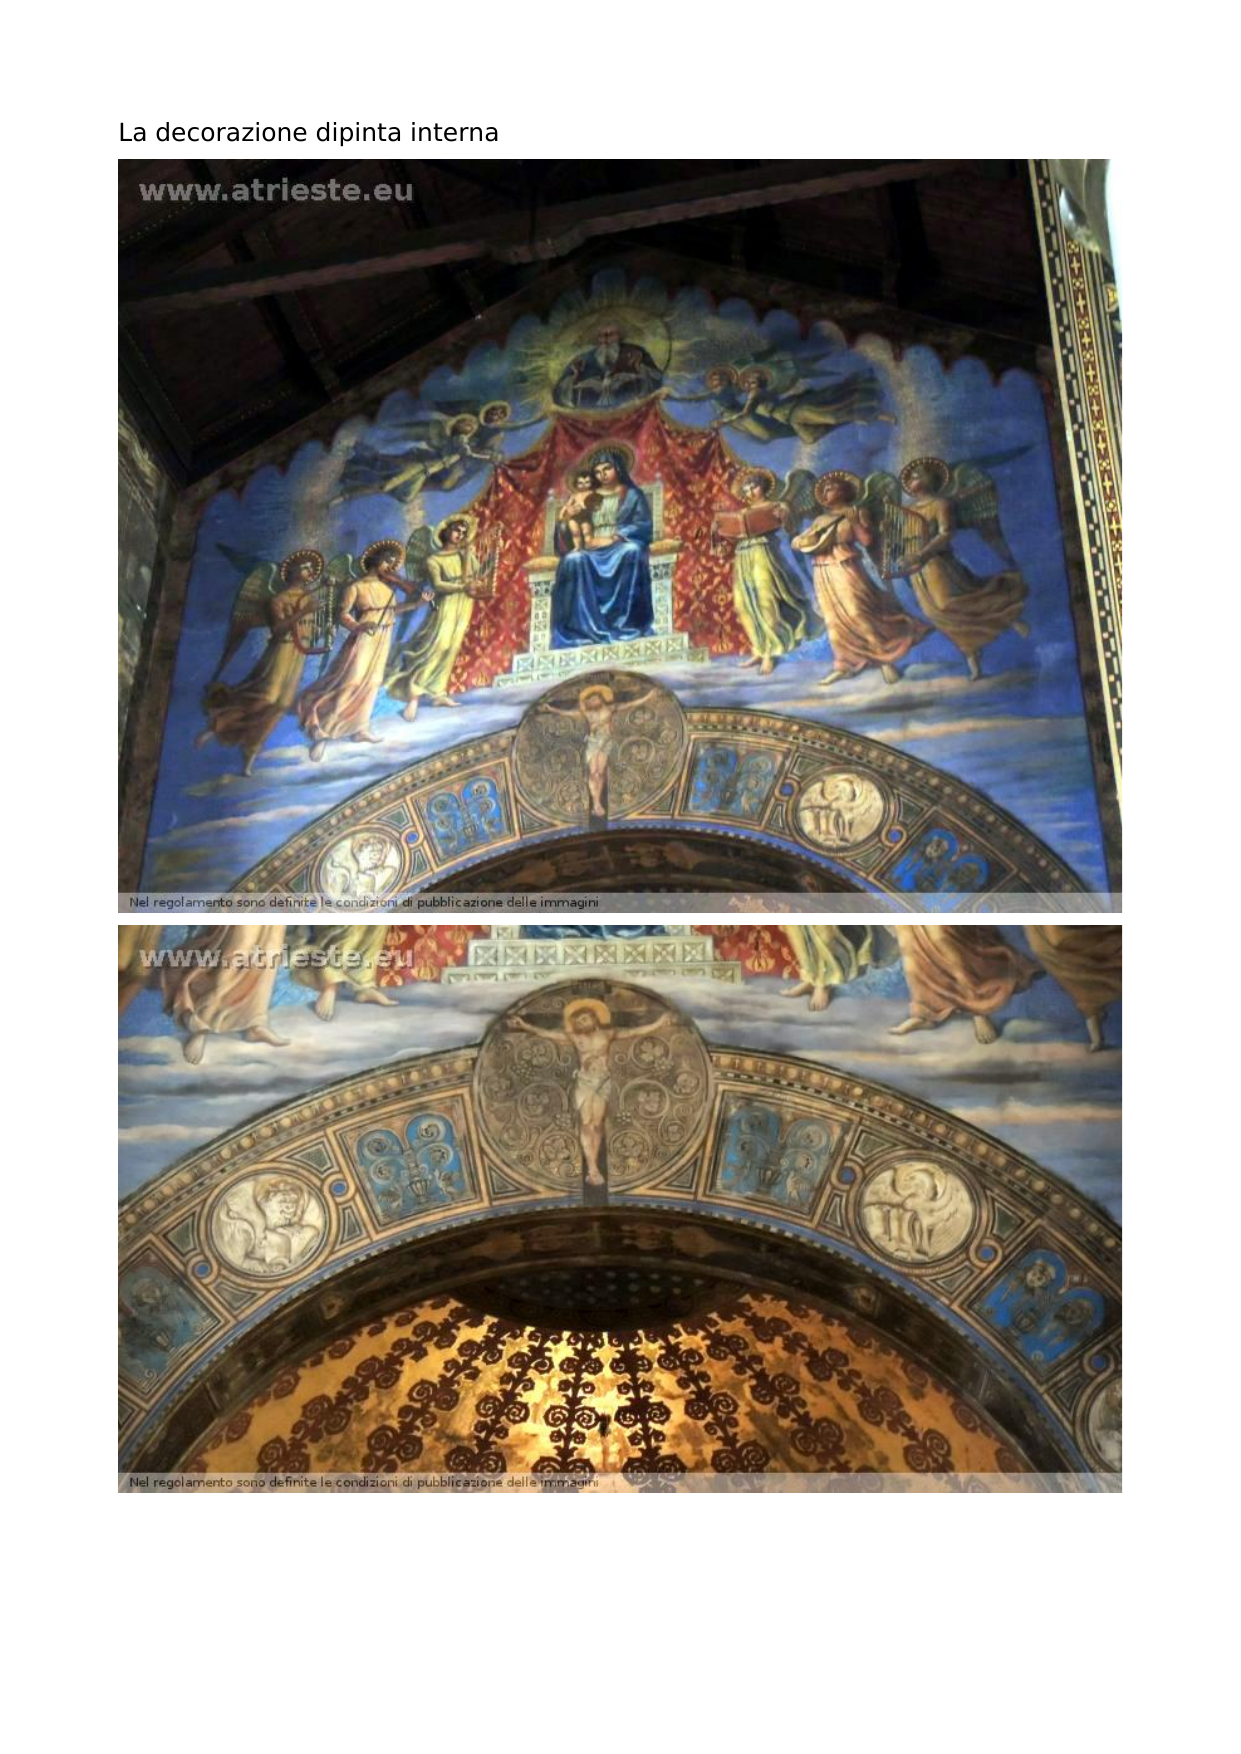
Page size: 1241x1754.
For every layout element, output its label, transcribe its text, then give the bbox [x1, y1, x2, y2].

picture [118, 159, 1123, 913]
text La decorazione dipinta interna [118, 118, 1122, 147]
picture [118, 925, 1123, 1493]
